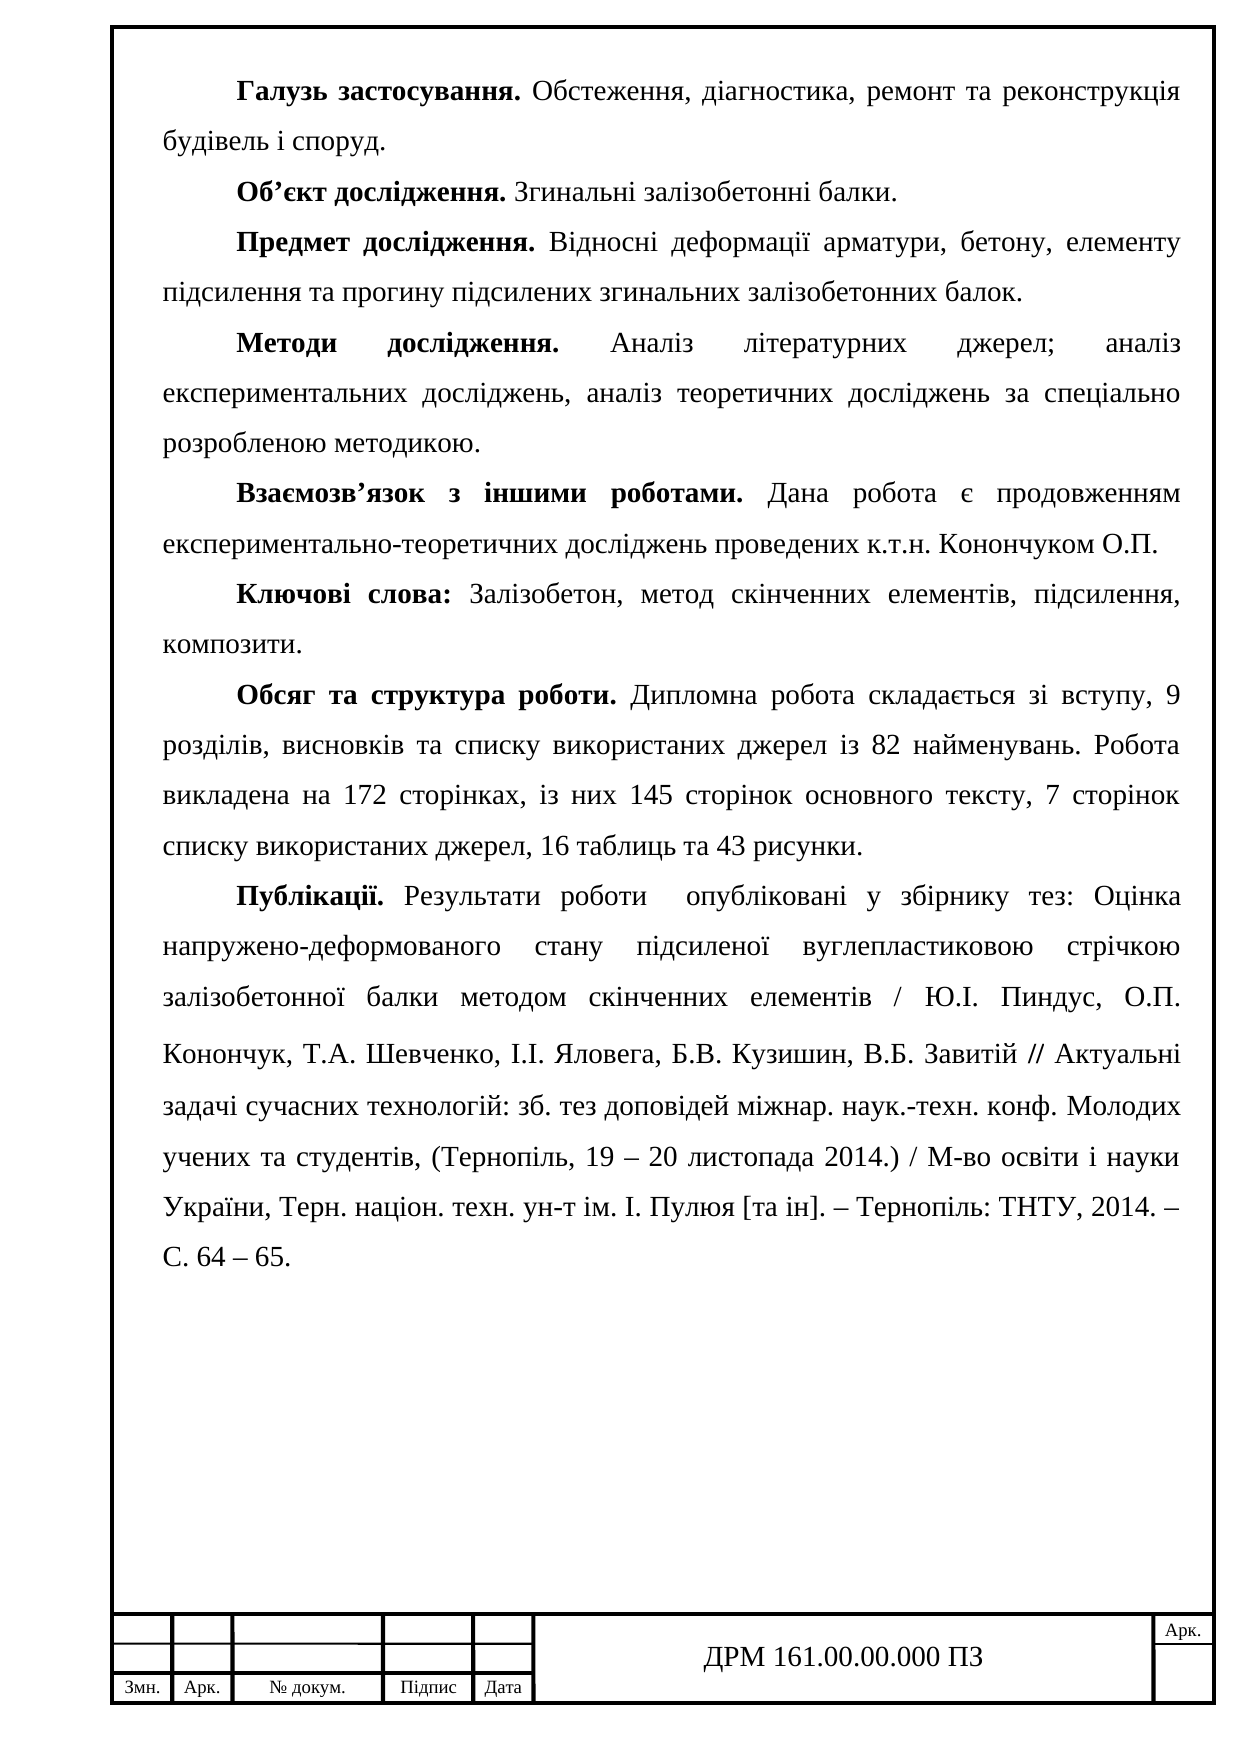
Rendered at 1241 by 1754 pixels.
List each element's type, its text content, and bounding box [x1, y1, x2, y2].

text Об’єкт дослідження. Згинальні залізобетонні балки. [162, 174, 1181, 207]
text Методи дослідження. Аналіз літературних джерел; аналіз експериментальних досліджень, аналіз теоретичних досліджень за спеціально розробленою методикою. [162, 325, 1181, 459]
text Галузь застосування. Обстеження, діагностика, ремонт та реконструкція будівель і споруд. [162, 73, 1181, 157]
text Взаємозв’язок з іншими роботами. Дана робота є продовженням експериментально-теоретичних досліджень проведених к.т.н. Конончуком О.П. [162, 476, 1181, 559]
text Публікації. Результати роботи опубліковані у збірнику тез: Оцінка напружено-деформованого стану підсиленої вуглепластиковою стрічкою залізобетонної балки методом скінченних елементів / Ю.І. Пиндус, О.П. Конончук, Т.А. Шевченко, І.І. Яловега, Б.В. Кузишин, В.Б. Завитій // Актуальні задачі сучасних технологій: зб. тез доповідей міжнар. наук.-техн. конф. Молодих учених та студентів, (Тернопіль, 19 – 20 листопада 2014.) / М-во освіти і науки України, Терн. націон. техн. ун-т ім. І. Пулюя [та ін]. – Тернопіль: ТНТУ, 2014. – С. 64 – 65. [162, 878, 1181, 1273]
text Обсяг та структура роботи. Дипломна робота складається зі вступу, 9 розділів, висновків та списку використаних джерел із 82 найменувань. Робота викладена на 172 сторінках, із них 145 сторінок основного тексту, 7 сторінок списку використаних джерел, 16 таблиць та 43 рисунки. [162, 677, 1181, 861]
text Ключові слова: Залізобетон, метод скінченних елементів, підсилення, композити. [162, 576, 1181, 660]
text Предмет дослідження. Відносні деформації арматури, бетону, елементу підсилення та прогину підсилених згинальних залізобетонних балок. [162, 224, 1181, 308]
